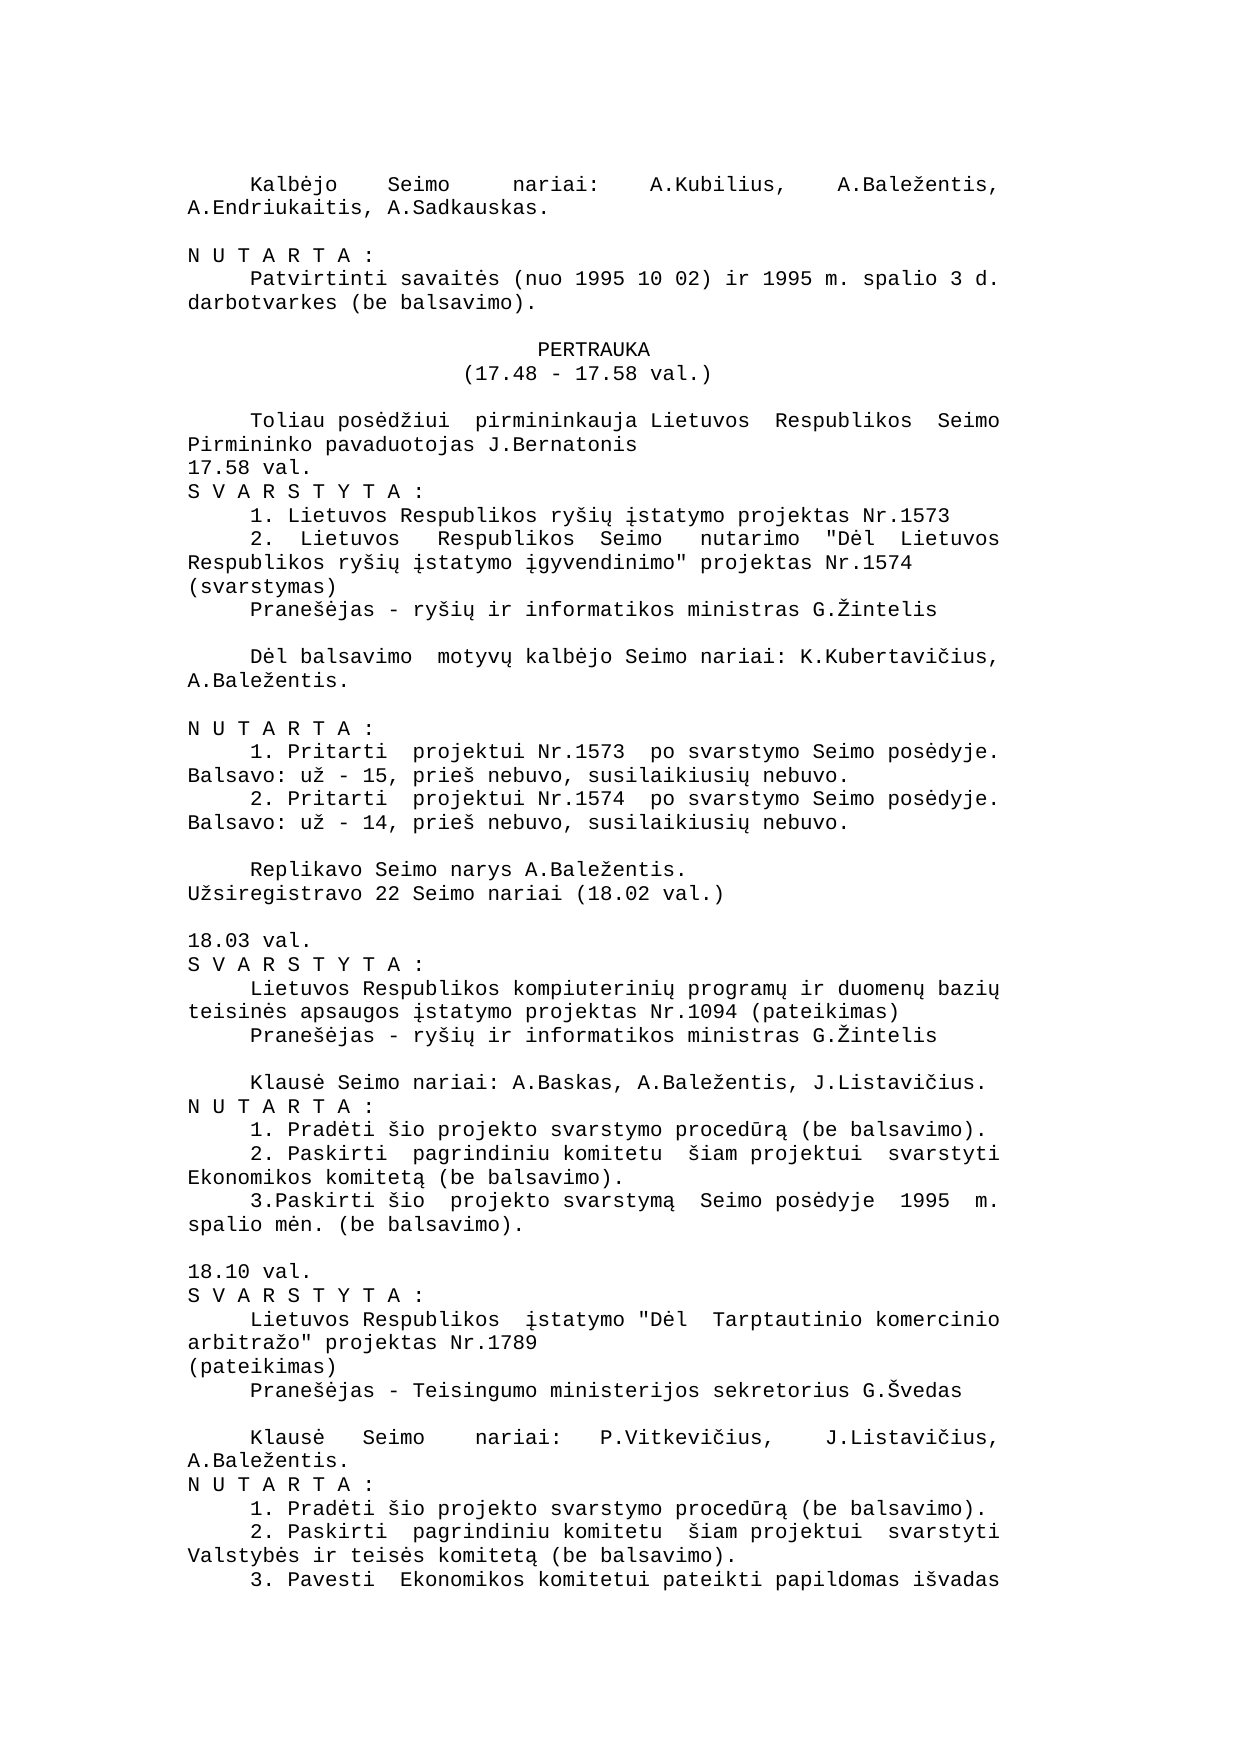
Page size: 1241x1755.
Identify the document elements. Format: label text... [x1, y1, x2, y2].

text 17.58 val. [187, 457, 1053, 481]
text 2. Lietuvos Respublikos Seimo nutarimo "Dėl Lietuvos [187, 528, 1053, 552]
text spalio mėn. (be balsavimo). [187, 1214, 1053, 1238]
text Balsavo: už - 15, prieš nebuvo, susilaikiusių nebuvo. [187, 765, 1053, 788]
text (pateikimas) [187, 1356, 1053, 1379]
text 1. Pradėti šio projekto svarstymo procedūrą (be balsavimo). [187, 1119, 1053, 1143]
text 2. Paskirti pagrindiniu komitetu šiam projektui svarstyti [187, 1521, 1053, 1545]
text Balsavo: už - 14, prieš nebuvo, susilaikiusių nebuvo. [187, 812, 1053, 836]
text teisinės apsaugos įstatymo projektas Nr.1094 (pateikimas) [187, 1001, 1053, 1025]
text (svarstymas) [187, 576, 1053, 599]
text S V A R S T Y T A : [187, 481, 1053, 505]
text 18.10 val. [187, 1261, 1053, 1285]
text Kalbėjo Seimo nariai: A.Kubilius, A.Baležentis, [187, 174, 1053, 197]
text Dėl balsavimo motyvų kalbėjo Seimo nariai: K.Kubertavičius, [187, 647, 1053, 670]
text Ekonomikos komitetą (be balsavimo). [187, 1167, 1053, 1190]
text Toliau posėdžiui pirmininkauja Lietuvos Respublikos Seimo [187, 410, 1053, 434]
text darbotvarkes (be balsavimo). [187, 292, 1053, 316]
text 1. Pradėti šio projekto svarstymo procedūrą (be balsavimo). [187, 1498, 1053, 1521]
text N U T A R T A : [187, 1474, 1053, 1498]
text N U T A R T A : [187, 1096, 1053, 1119]
text 2. Paskirti pagrindiniu komitetu šiam projektui svarstyti [187, 1143, 1053, 1167]
text Pranešėjas - ryšių ir informatikos ministras G.Žintelis [187, 599, 1053, 623]
text Patvirtinti savaitės (nuo 1995 10 02) ir 1995 m. spalio 3 d. [187, 268, 1053, 292]
text A.Baležentis. [187, 1451, 1053, 1474]
text S V A R S T Y T A : [187, 954, 1053, 978]
text PERTRAUKA [187, 339, 1053, 363]
text Replikavo Seimo narys A.Baležentis. [187, 859, 1053, 883]
text A.Baležentis. [187, 670, 1053, 694]
text Valstybės ir teisės komitetą (be balsavimo). [187, 1545, 1053, 1569]
text Lietuvos Respublikos kompiuterinių programų ir duomenų bazių [187, 978, 1053, 1001]
text Užsiregistravo 22 Seimo nariai (18.02 val.) [187, 883, 1053, 907]
text Pranešėjas - ryšių ir informatikos ministras G.Žintelis [187, 1025, 1053, 1048]
text 3.Paskirti šio projekto svarstymą Seimo posėdyje 1995 m. [187, 1190, 1053, 1214]
text 1. Pritarti projektui Nr.1573 po svarstymo Seimo posėdyje. [187, 741, 1053, 765]
text A.Endriukaitis, A.Sadkauskas. [187, 197, 1053, 221]
text 18.03 val. [187, 930, 1053, 954]
text 2. Pritarti projektui Nr.1574 po svarstymo Seimo posėdyje. [187, 788, 1053, 812]
text Lietuvos Respublikos įstatymo "Dėl Tarptautinio komercinio [187, 1309, 1053, 1332]
text arbitražo" projektas Nr.1789 [187, 1332, 1053, 1356]
text Klausė Seimo nariai: A.Baskas, A.Baležentis, J.Listavičius. [187, 1072, 1053, 1096]
text Pranešėjas - Teisingumo ministerijos sekretorius G.Švedas [187, 1379, 1053, 1403]
text Klausė Seimo nariai: P.Vitkevičius, J.Listavičius, [187, 1427, 1053, 1451]
text N U T A R T A : [187, 717, 1053, 741]
text N U T A R T A : [187, 244, 1053, 268]
text (17.48 - 17.58 val.) [187, 363, 1053, 386]
text Respublikos ryšių įstatymo įgyvendinimo" projektas Nr.1574 [187, 552, 1053, 576]
text Pirmininko pavaduotojas J.Bernatonis [187, 434, 1053, 457]
text S V A R S T Y T A : [187, 1285, 1053, 1309]
text 1. Lietuvos Respublikos ryšių įstatymo projektas Nr.1573 [187, 505, 1053, 528]
text 3. Pavesti Ekonomikos komitetui pateikti papildomas išvadas [187, 1569, 1053, 1592]
